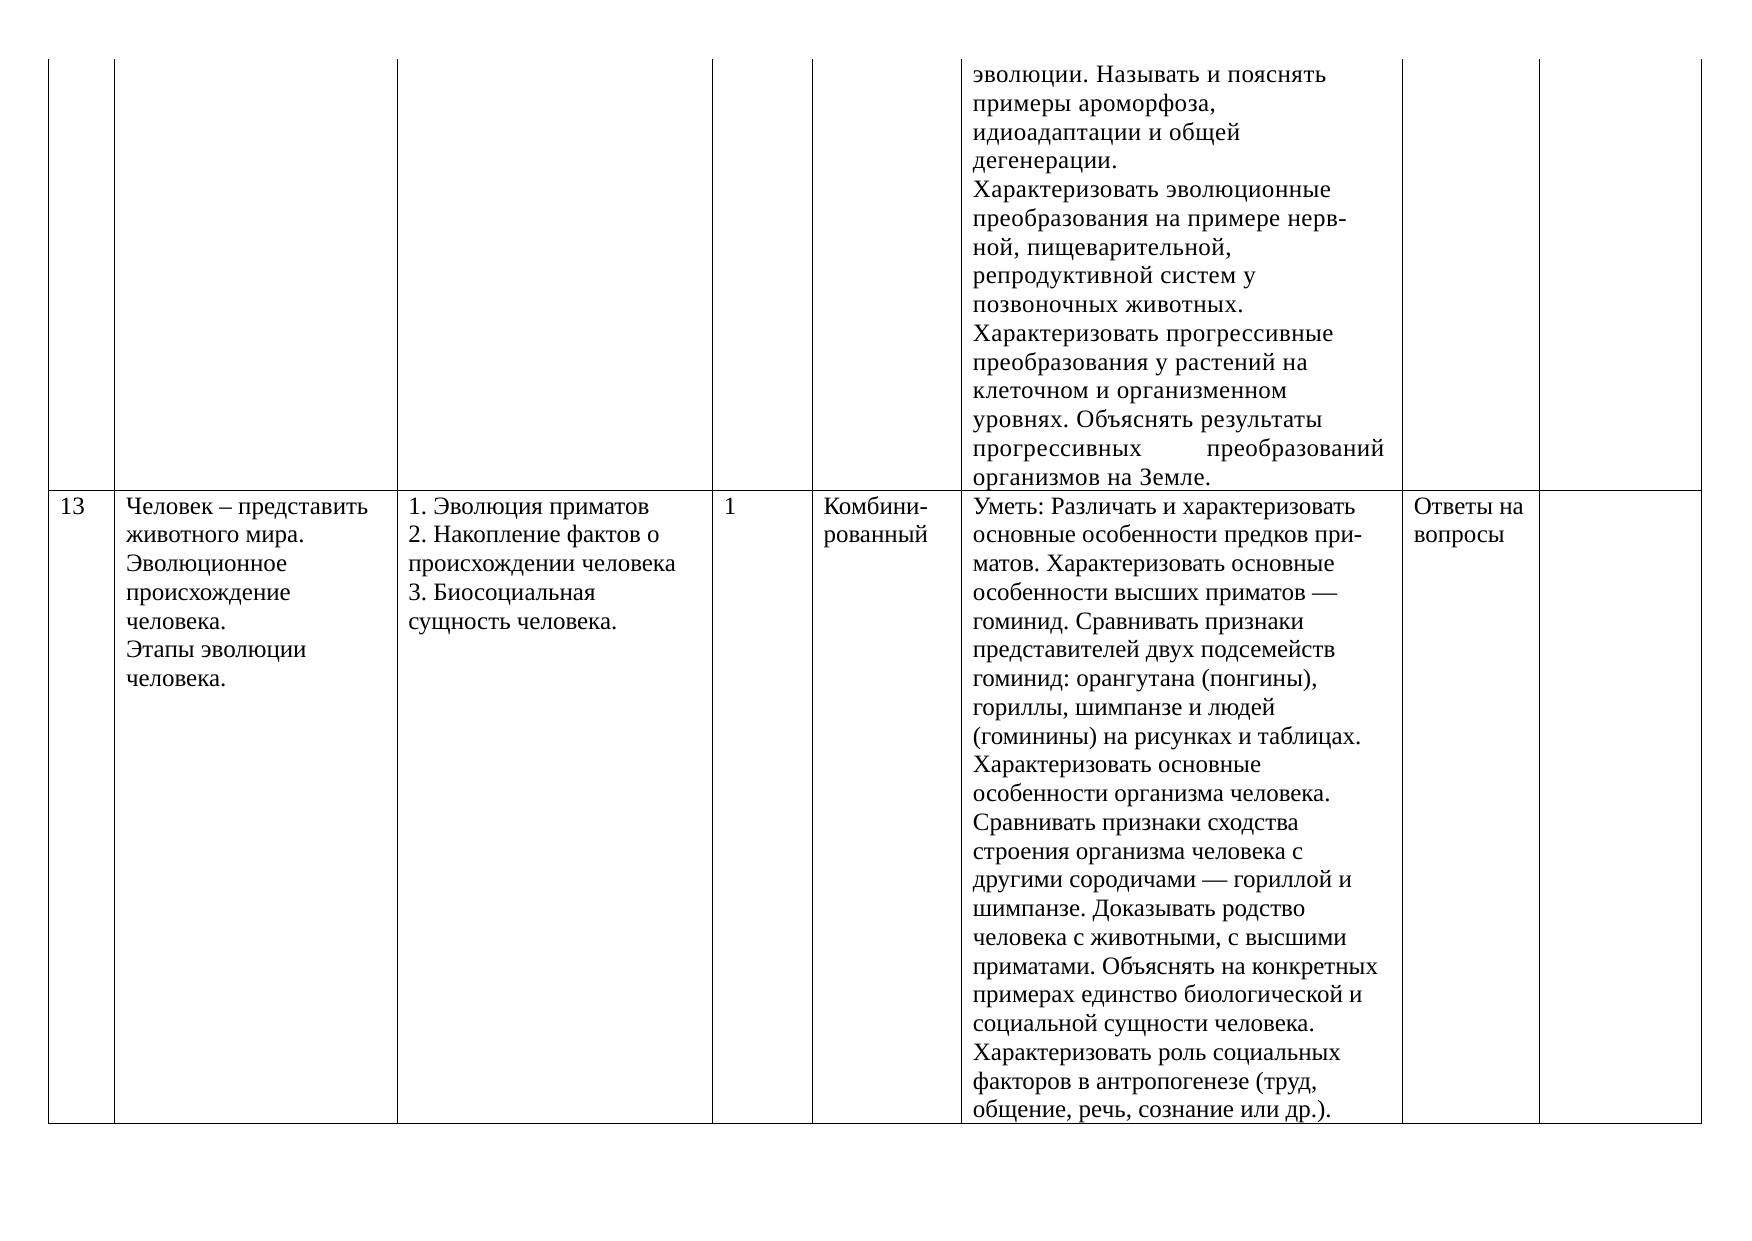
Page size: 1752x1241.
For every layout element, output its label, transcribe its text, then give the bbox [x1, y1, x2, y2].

table_cell [1403, 59, 1539, 490]
table_cell Комбини-рованный [813, 491, 961, 1123]
table_cell 13 [49, 491, 114, 1123]
table_cell 1. Эволюция приматов 2. Накопление фактов о происхождении человека 3. Биосоциальная сущность человека. [398, 491, 712, 1123]
table_cell [49, 59, 114, 490]
table_cell Человек – представить животного мира. Эволюционное происхождение человека. Этапы эволюции человека. [115, 491, 396, 1123]
table_cell Уметь: Различать и характеризовать основные особенности предков при- матов. Характеризовать основные особенности высших приматов — гоминид. Сравнивать признаки представителей двух подсемейств гоминид: орангутана (понгины), гориллы, шимпанзе и людей (гоминины) на рисунках и таблицах. Характеризовать основные особенности организма человека. Сравнивать признаки сходства строения организма человека с другими сородичами — гориллой и шимпанзе. Доказывать родство человека с животными, с высшими приматами. Объяснять на конкретных примерах единство биологической и социальной сущности человека. Характеризовать роль социальных факторов в антропогенезе (труд, общение, речь, сознание или др.). [962, 491, 1402, 1123]
table_cell [713, 59, 811, 490]
table_cell [115, 59, 396, 490]
table_cell [1540, 59, 1701, 490]
table_cell 1 [713, 491, 811, 1123]
table_cell Ответы на вопросы [1403, 491, 1539, 1123]
table_cell [813, 59, 961, 490]
table_cell [398, 59, 712, 490]
table_cell [1540, 491, 1701, 1123]
